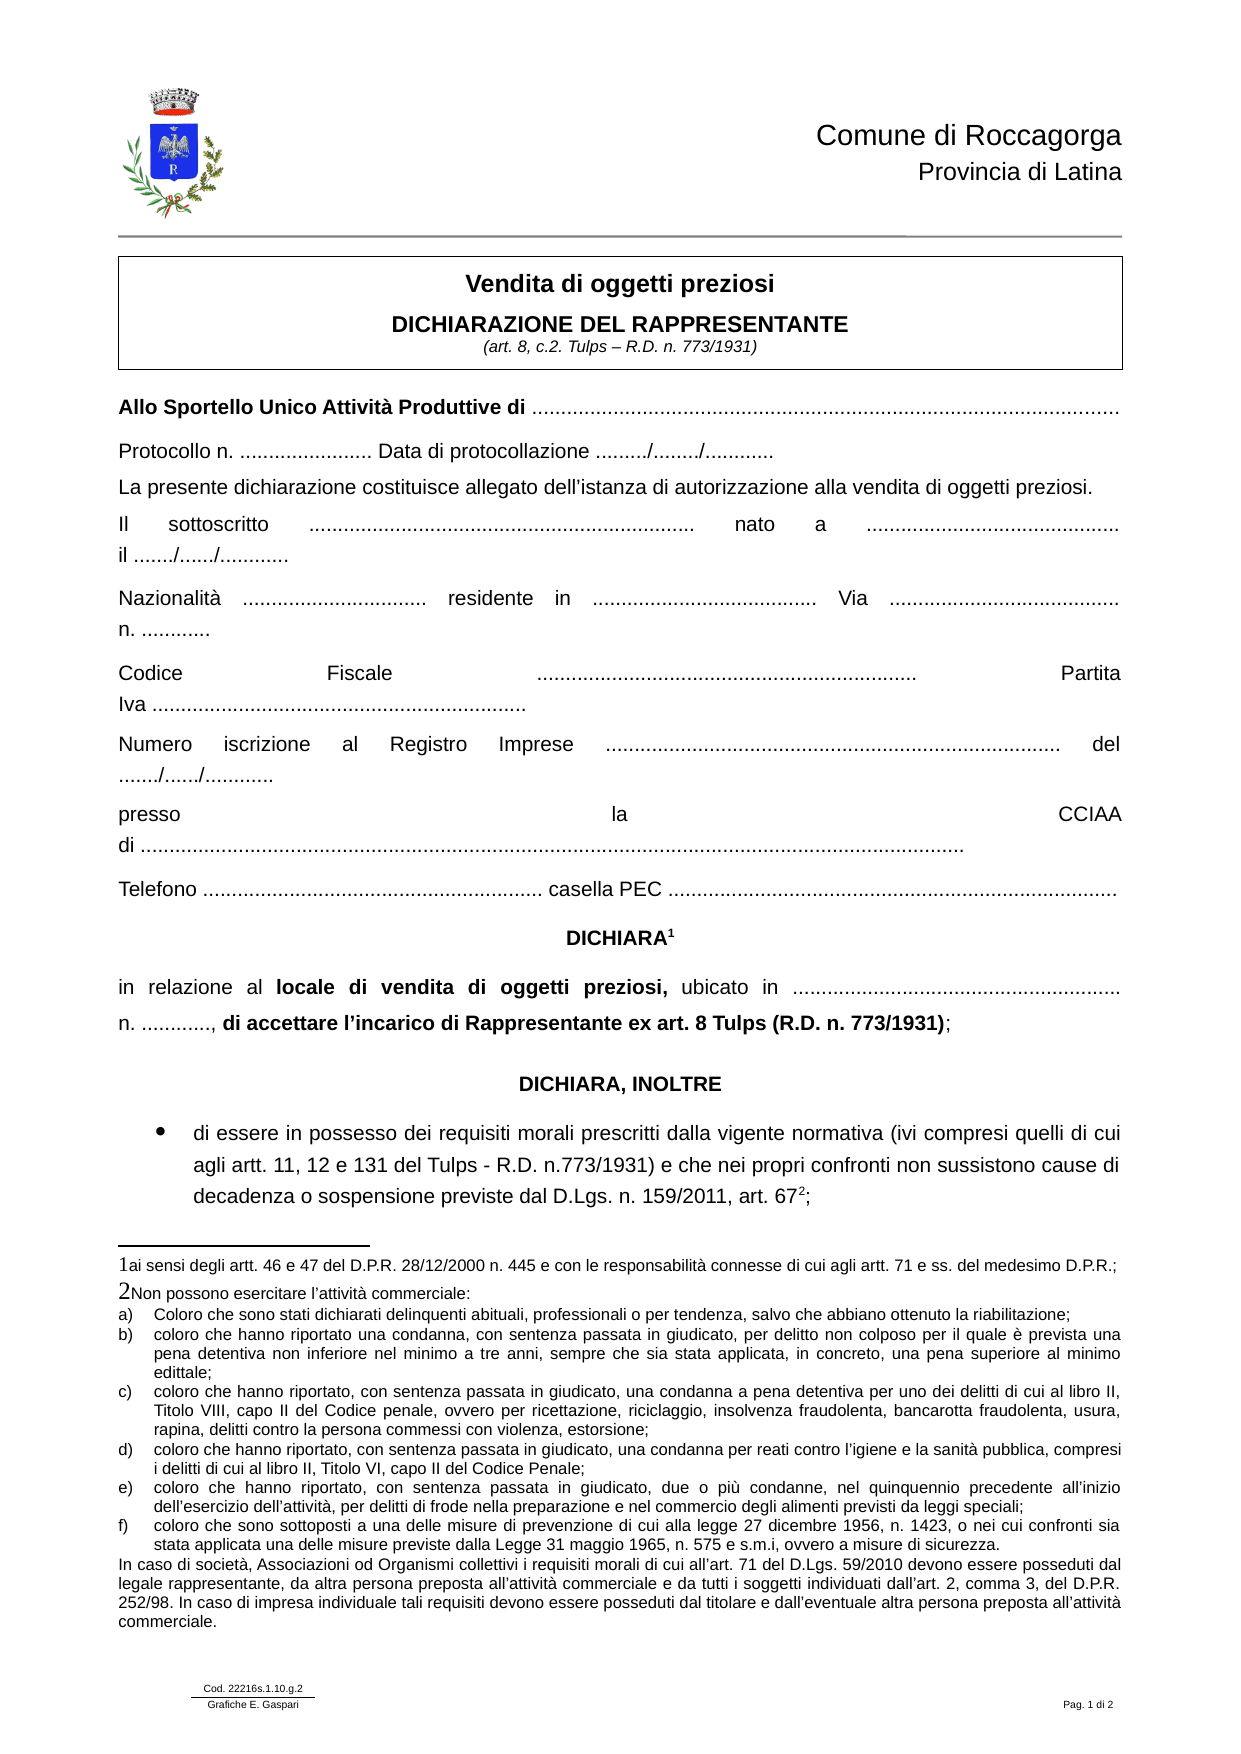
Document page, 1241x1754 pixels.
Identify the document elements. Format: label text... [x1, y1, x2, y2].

list di essere in possesso dei requisiti morali prescritti dalla vigente normativa (ivi compresi quelli di cui agli artt. 11, 12 e 131 del Tulps - R.D. n.773/1931) e che nei propri confronti non sussistono cause di decadenza o sospensione previste dal D.Lgs. n. 159/2011, art. 67; [156, 1121, 1122, 1208]
list Coloro che sono stati dichiarati delinquenti abituali, professionali o per tendenza, salvo che abbiano ottenuto la riabilitazione; [118, 1305, 1122, 1324]
picture [122, 87, 224, 219]
text La presente dichiarazione costituisce allegato dell’istanza di autorizzazione alla vendita di oggetti preziosi. [118, 475, 1122, 499]
list Non possono esercitare l’attività commerciale: [118, 1276, 1122, 1305]
text DICHIARA [118, 926, 1122, 950]
list coloro che hanno riportato, con sentenza passata in giudicato, una condanna per reati contro l’igiene e la sanità pubblica, compresi i delitti di cui al libro II, Titolo VI, capo II del Codice Penale; [118, 1439, 1122, 1478]
text Telefono ........................................................... casella PEC .............................................................................. [118, 877, 1122, 901]
list coloro che hanno riportato, con sentenza passata in giudicato, una condanna a pena detentiva per uno dei delitti di cui al libro II, Titolo VIII, capo II del Codice penale, ovvero per ricettazione, riciclaggio, insolvenza fraudolenta, bancarotta fraudolenta, usura, rapina, delitti contro la persona commessi con violenza, estorsione; [118, 1382, 1122, 1439]
list coloro che hanno riportato una condanna, con sentenza passata in giudicato, per delitto non colposo per il quale è prevista una pena detentiva non inferiore nel minimo a tre anni, sempre che sia stata applicata, in concreto, una pena superiore al minimo edittale; [118, 1324, 1122, 1382]
text Numero iscrizione al Registro Imprese ............................................................................... del ......./....../............ [118, 732, 1122, 787]
text Provincia di Latina [224, 157, 1122, 185]
text Protocollo n. ....................... Data di protocollazione ........./......../............ [118, 438, 1122, 462]
text presso la CCIAA di ............................................................................................................................................... [118, 802, 1122, 857]
text Il sottoscritto ................................................................... nato a ............................................ il ......./....../............ [118, 511, 1122, 566]
text ai sensi degli artt. 46 e 47 del D.P.R. 28/12/2000 n. 445 e con le responsabilità connesse di cui agli artt. 71 e ss. del medesimo D.P.R.; [118, 1252, 1122, 1276]
text DICHIARA, INOLTRE [118, 1072, 1122, 1096]
text Nazionalità ................................ residente in ....................................... Via ........................................ n. ............ [118, 586, 1122, 641]
list In caso di società, Associazioni od Organismi collettivi i requisiti morali di cui all’art. 71 del D.Lgs. 59/2010 devono essere posseduti dal legale rappresentante, da altra persona preposta all’attività commerciale e da tutti i soggetti individuati dall’art. 2, comma 3, del D.P.R. 252/98. In caso di impresa individuale tali requisiti devono essere posseduti dal titolare e dall’eventuale altra persona preposta all’attività commerciale. [118, 1554, 1122, 1631]
text Allo Sportello Unico Attività Produttive di [118, 395, 1122, 419]
list coloro che hanno riportato, con sentenza passata in giudicato, due o più condanne, nel quinquennio precedente all’inizio dell’esercizio dell’attività, per delitti di frode nella preparazione e nel commercio degli alimenti previsti da leggi speciali; [118, 1478, 1122, 1516]
text Codice Fiscale .................................................................. Partita Iva ................................................................. [118, 661, 1122, 716]
text in relazione al locale di vendita di oggetti preziosi, ubicato in ......................................................... n. ............, di accettare l’incarico di Rappresentante ex art. 8 Tulps (R.D. n. 773/1931); [118, 975, 1122, 1035]
list coloro che sono sottoposti a una delle misure di prevenzione di cui alla legge 27 dicembre 1956, n. 1423, o nei cui confronti sia stata applicata una delle misure previste dalla Legge 31 maggio 1965, n. 575 e s.m.i, ovvero a misure di sicurezza. [118, 1516, 1122, 1554]
table_header Vendita di oggetti preziosi DICHIARAZIONE DEL RAPPRESENTANTE (art. 8, c.2. Tulps – R.D. n. 773/1931) [119, 257, 1122, 369]
text Comune di Roccagorga [224, 118, 1122, 152]
